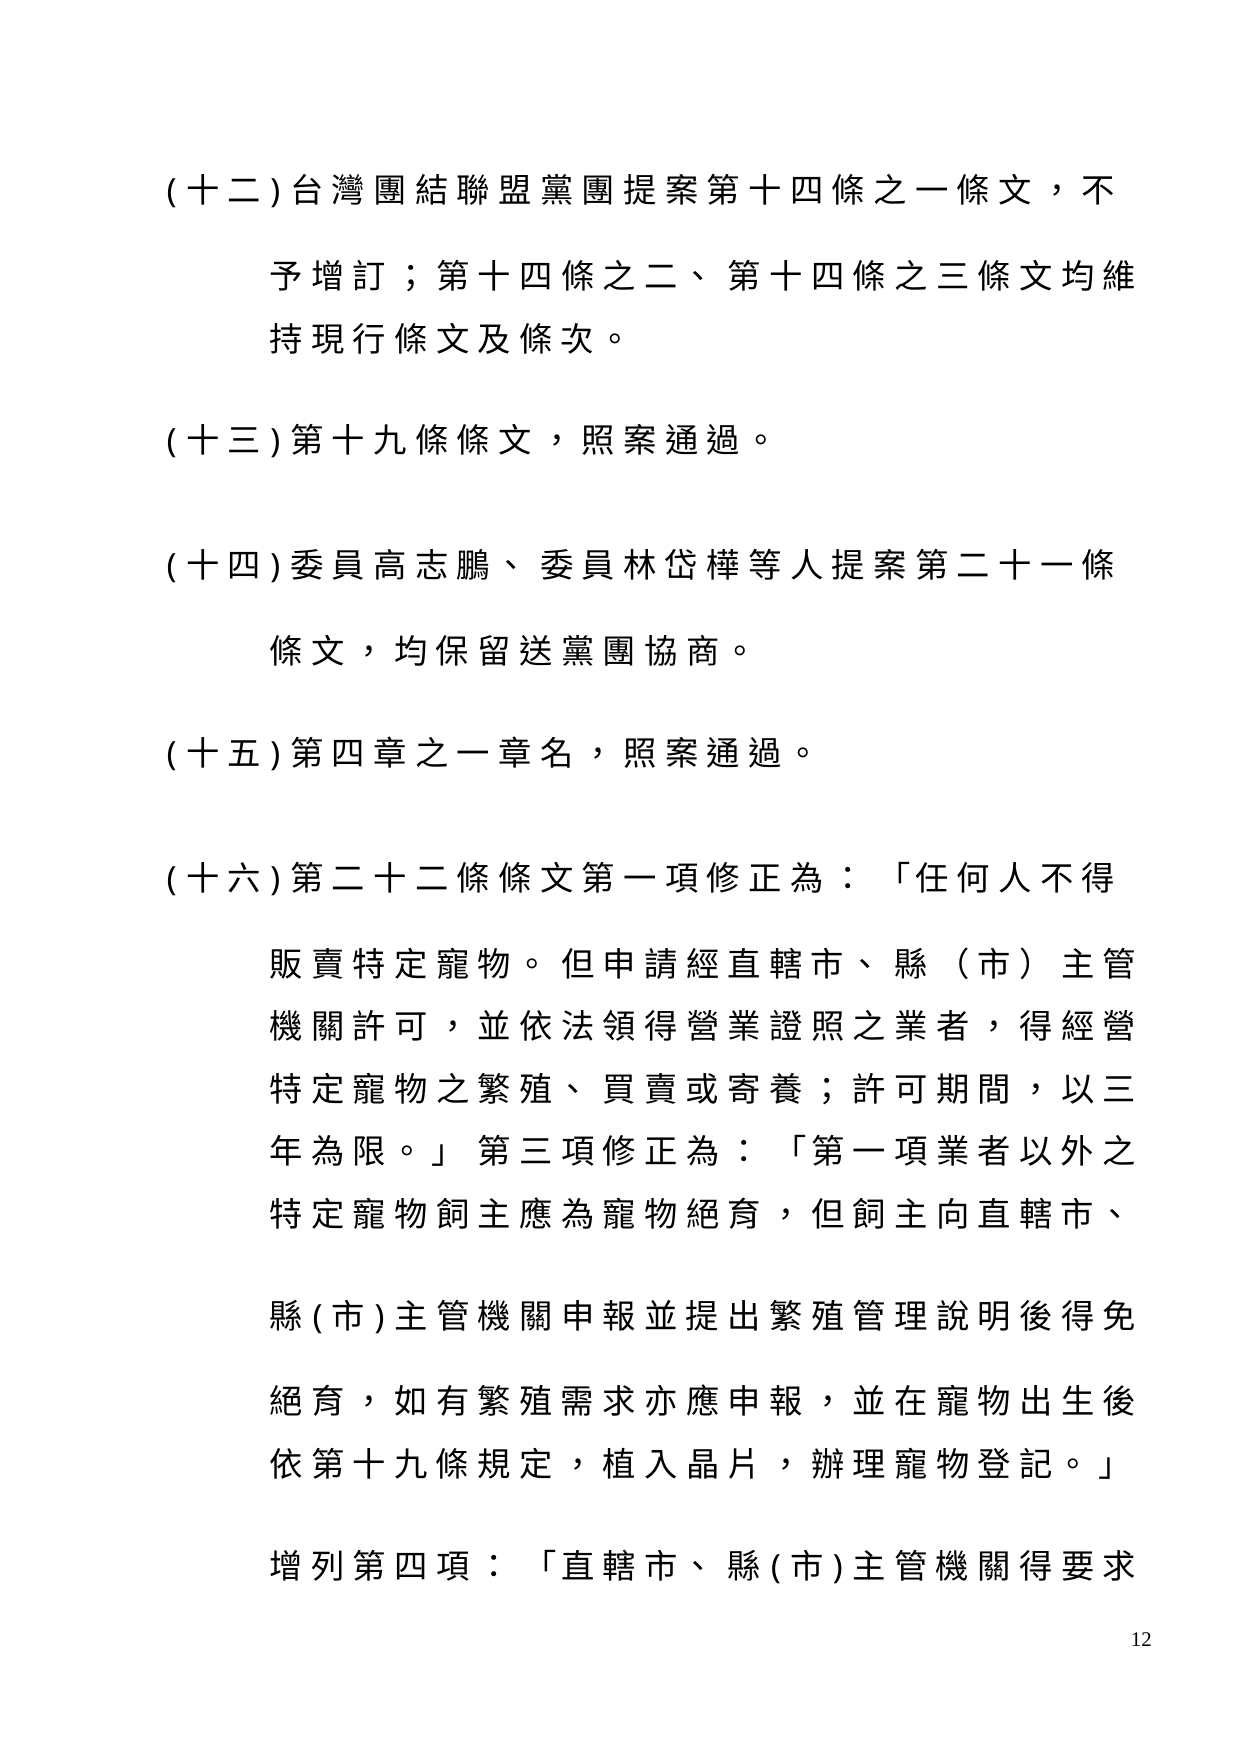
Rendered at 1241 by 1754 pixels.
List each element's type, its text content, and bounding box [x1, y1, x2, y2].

text (十六)第二十二條條文第一項修正為：「任何人不得販賣特定寵物。但申請經直轄市、縣（市）主管機關許可，並依法領得營業證照之業者，得經營特定寵物之繁殖、買賣或寄養；許可期間，以三年為限。」第三項修正為：「第一項業者以外之特定寵物飼主應為寵物絕育，但飼主向直轄市、縣(市)主管機關申報並提出繁殖管理說明後得免絕育，如有繁殖需求亦應申報，並在寵物出生後依第十九條規定，植入晶片，辦理寵物登記。」增列第四項：「直轄市、縣(市)主管機關得要求 [154, 795, 1150, 1608]
text (十二)台灣團結聯盟黨團提案第十四條之一條文，不予增訂；第十四條之二、第十四條之三條文均維持現行條文及條次。 [154, 108, 1150, 358]
text (十三)第十九條條文，照案通過。 [154, 358, 1150, 483]
text (十四)委員高志鵬、委員林岱樺等人提案第二十一條條文，均保留送黨團協商。 [154, 483, 1150, 670]
text (十五)第四章之一章名，照案通過。 [154, 670, 1150, 795]
